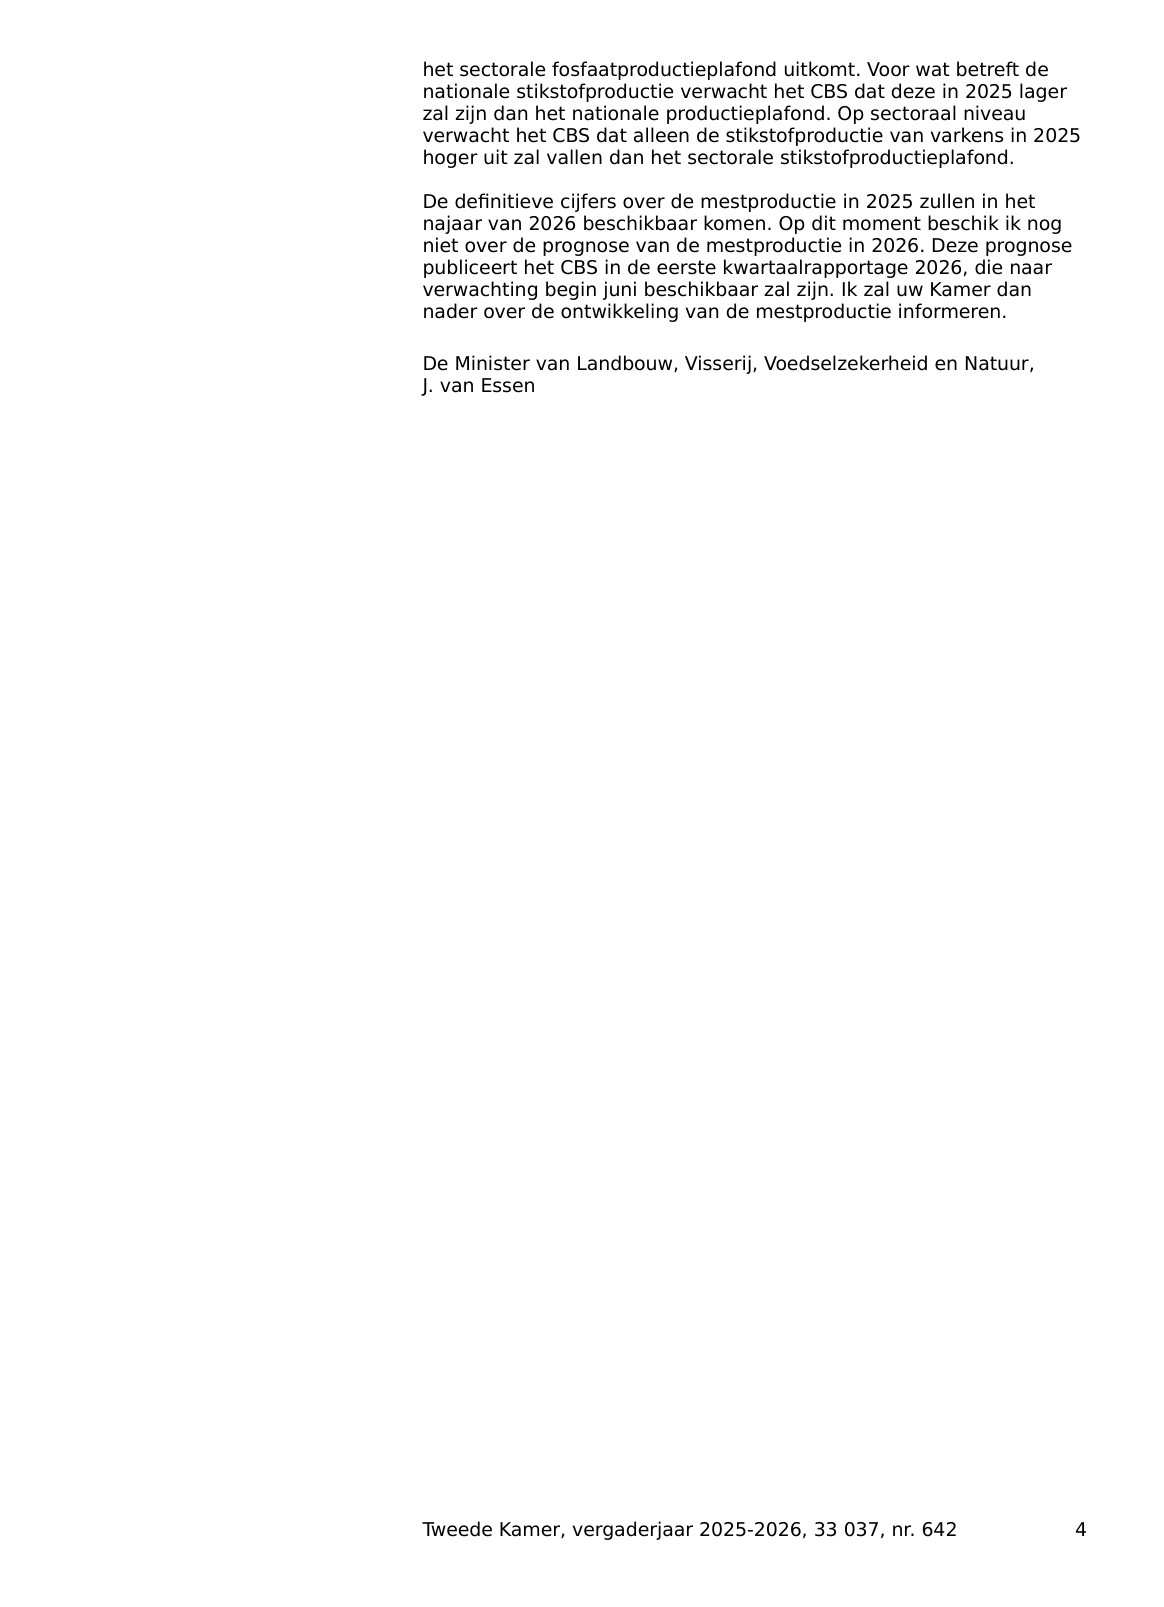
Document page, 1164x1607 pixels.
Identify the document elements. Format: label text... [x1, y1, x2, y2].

text De Minister van Landbouw, Visserij, Voedselzekerheid en Natuur, J. van Essen [422, 353, 1087, 397]
text De definitieve cijfers over de mestproductie in 2025 zullen in het najaar van 2026 beschikbaar komen. Op dit moment beschik ik nog niet over de prognose van de mestproductie in 2026. Deze prognose publiceert het CBS in de eerste kwartaalrapportage 2026, die naar verwachting begin juni beschikbaar zal zijn. Ik zal uw Kamer dan nader over de ontwikkeling van de mestproductie informeren. [422, 191, 1087, 323]
text het sectorale fosfaatproductieplafond uitkomt. Voor wat betreft de nationale stikstofproductie verwacht het CBS dat deze in 2025 lager zal zijn dan het nationale productieplafond. Op sectoraal niveau verwacht het CBS dat alleen de stikstofproductie van varkens in 2025 hoger uit zal vallen dan het sectorale stikstofproductieplafond. [422, 59, 1087, 169]
